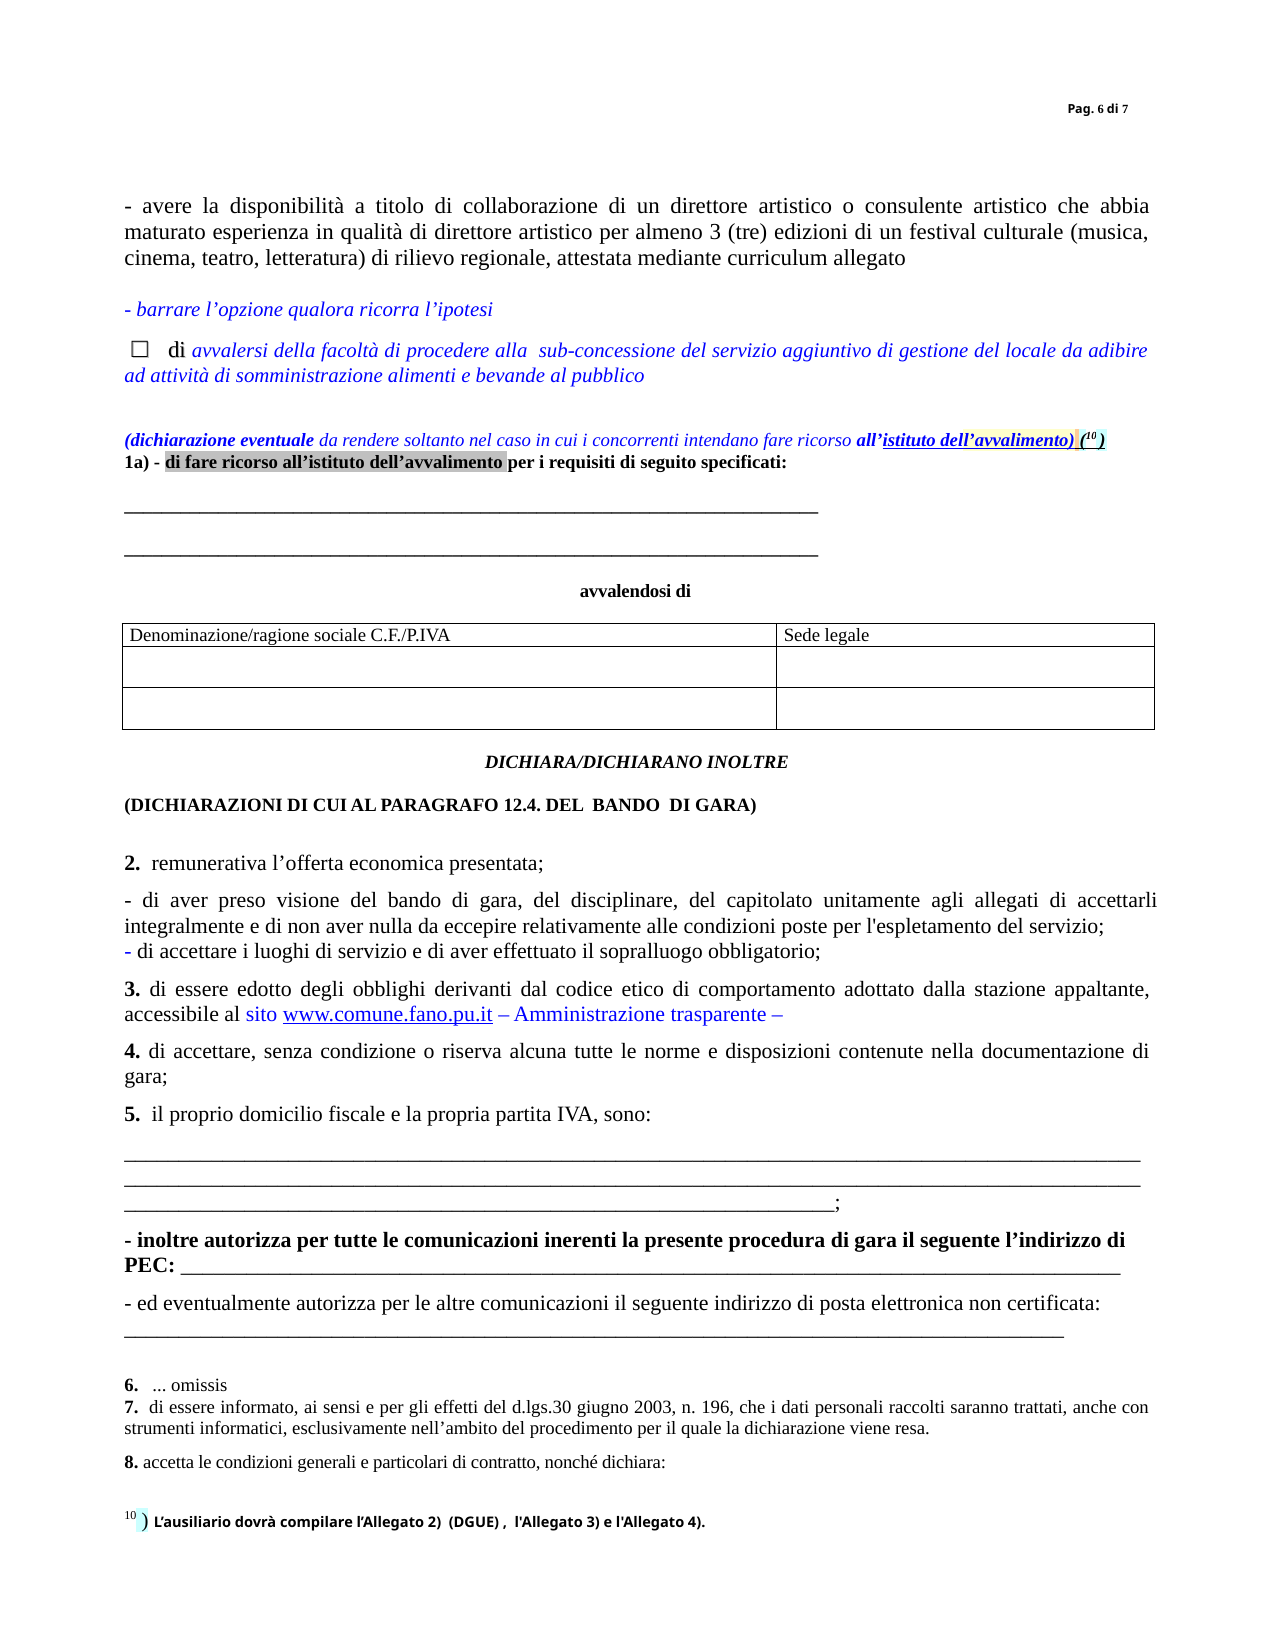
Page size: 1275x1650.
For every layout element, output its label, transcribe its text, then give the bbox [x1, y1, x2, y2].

text 8. accetta le condizioni generali e particolari di contratto, nonché dichiara: [124, 1451, 1151, 1473]
text (dichiarazioni di cui al paragrafo 12.4. DEL BANDO di gara) [124, 794, 1151, 816]
text - di accettare i luoghi di servizio e di aver effettuato il sopralluogo obbligatorio; [124, 938, 1151, 963]
text 7. di essere informato, ai sensi e per gli effetti del d.lgs.30 giugno 2003, n. 196, che i dati personali raccolti saranno trattati, anche con strumenti informatici, esclusivamente nell’ambito del procedimento per il quale la dichiarazione viene resa. [124, 1396, 1151, 1439]
text - di aver preso visione del bando di gara, del disciplinare, del capitolato unitamente agli allegati di accettarli integralmente e di non aver nulla da eccepire relativamente alle condizioni poste per l'espletamento del servizio; [124, 887, 1160, 938]
text __________________________________________________________________________ [124, 494, 1151, 516]
text - inoltre autorizza per tutte le comunicazioni inerenti la presente procedura di gara il seguente l’indirizzo di PEC: ______________________________________________________________________________________ [124, 1227, 1151, 1277]
table_cell [123, 688, 776, 729]
text Dichiara/dichiarano inoltre [124, 751, 1151, 773]
table_cell [777, 647, 1154, 687]
text 5. il proprio domicilio fiscale e la propria partita IVA, sono: [124, 1101, 1151, 1126]
text 1a) - di fare ricorso all’istituto dell’avvalimento per i requisiti di seguito specificati: [124, 451, 1151, 472]
text 2. remunerativa l’offerta economica presentata; [124, 850, 1151, 875]
text - ed eventualmente autorizza per le altre comunicazioni il seguente indirizzo di posta elettronica non certificata: ______________________________________________________________________________________ [124, 1289, 1151, 1340]
text □ di avvalersi della facoltà di procedere alla sub-concessione del servizio aggiuntivo di gestione del locale da adibire ad attività di somministrazione alimenti e bevande al pubblico [124, 332, 1151, 387]
text - avere la disponibilità a titolo di collaborazione di un direttore artistico o consulente artistico che abbia maturato esperienza in qualità di direttore artistico per almeno 3 (tre) edizioni di un festival culturale (musica, cinema, teatro, letteratura) di rilievo regionale, attestata mediante curriculum allegato [124, 192, 1151, 271]
text 3. di essere edotto degli obblighi derivanti dal codice etico di comportamento adottato dalla stazione appaltante, accessibile al sito www.comune.fano.pu.it – Amministrazione trasparente – [124, 976, 1151, 1026]
text (dichiarazione eventuale da rendere soltanto nel caso in cui i concorrenti intendano fare ricorso all’istituto dell’avvalimento) ( ) [124, 429, 1151, 451]
table_cell [777, 688, 1154, 729]
text 6. ... omissis [124, 1374, 1151, 1396]
text avvalendosi di [124, 580, 1151, 602]
text ___________________________________________________________________________________________________________________________________________________________________________________________________________________________________________________________; [124, 1139, 1151, 1214]
text - barrare l’opzione qualora ricorra l’ipotesi [124, 297, 1151, 321]
text ) L’ausiliario dovrà compilare l’Allegato 2) (DGUE) , l'Allegato 3) e l'Allegato 4). [124, 1508, 1151, 1532]
table_cell [123, 647, 776, 687]
table_header Denominazione/ragione sociale C.F./P.IVA [123, 624, 776, 646]
table_header Sede legale [777, 624, 1154, 646]
text 4. di accettare, senza condizione o riserva alcuna tutte le norme e disposizioni contenute nella documentazione di gara; [124, 1038, 1151, 1089]
text __________________________________________________________________________ [124, 537, 1151, 559]
